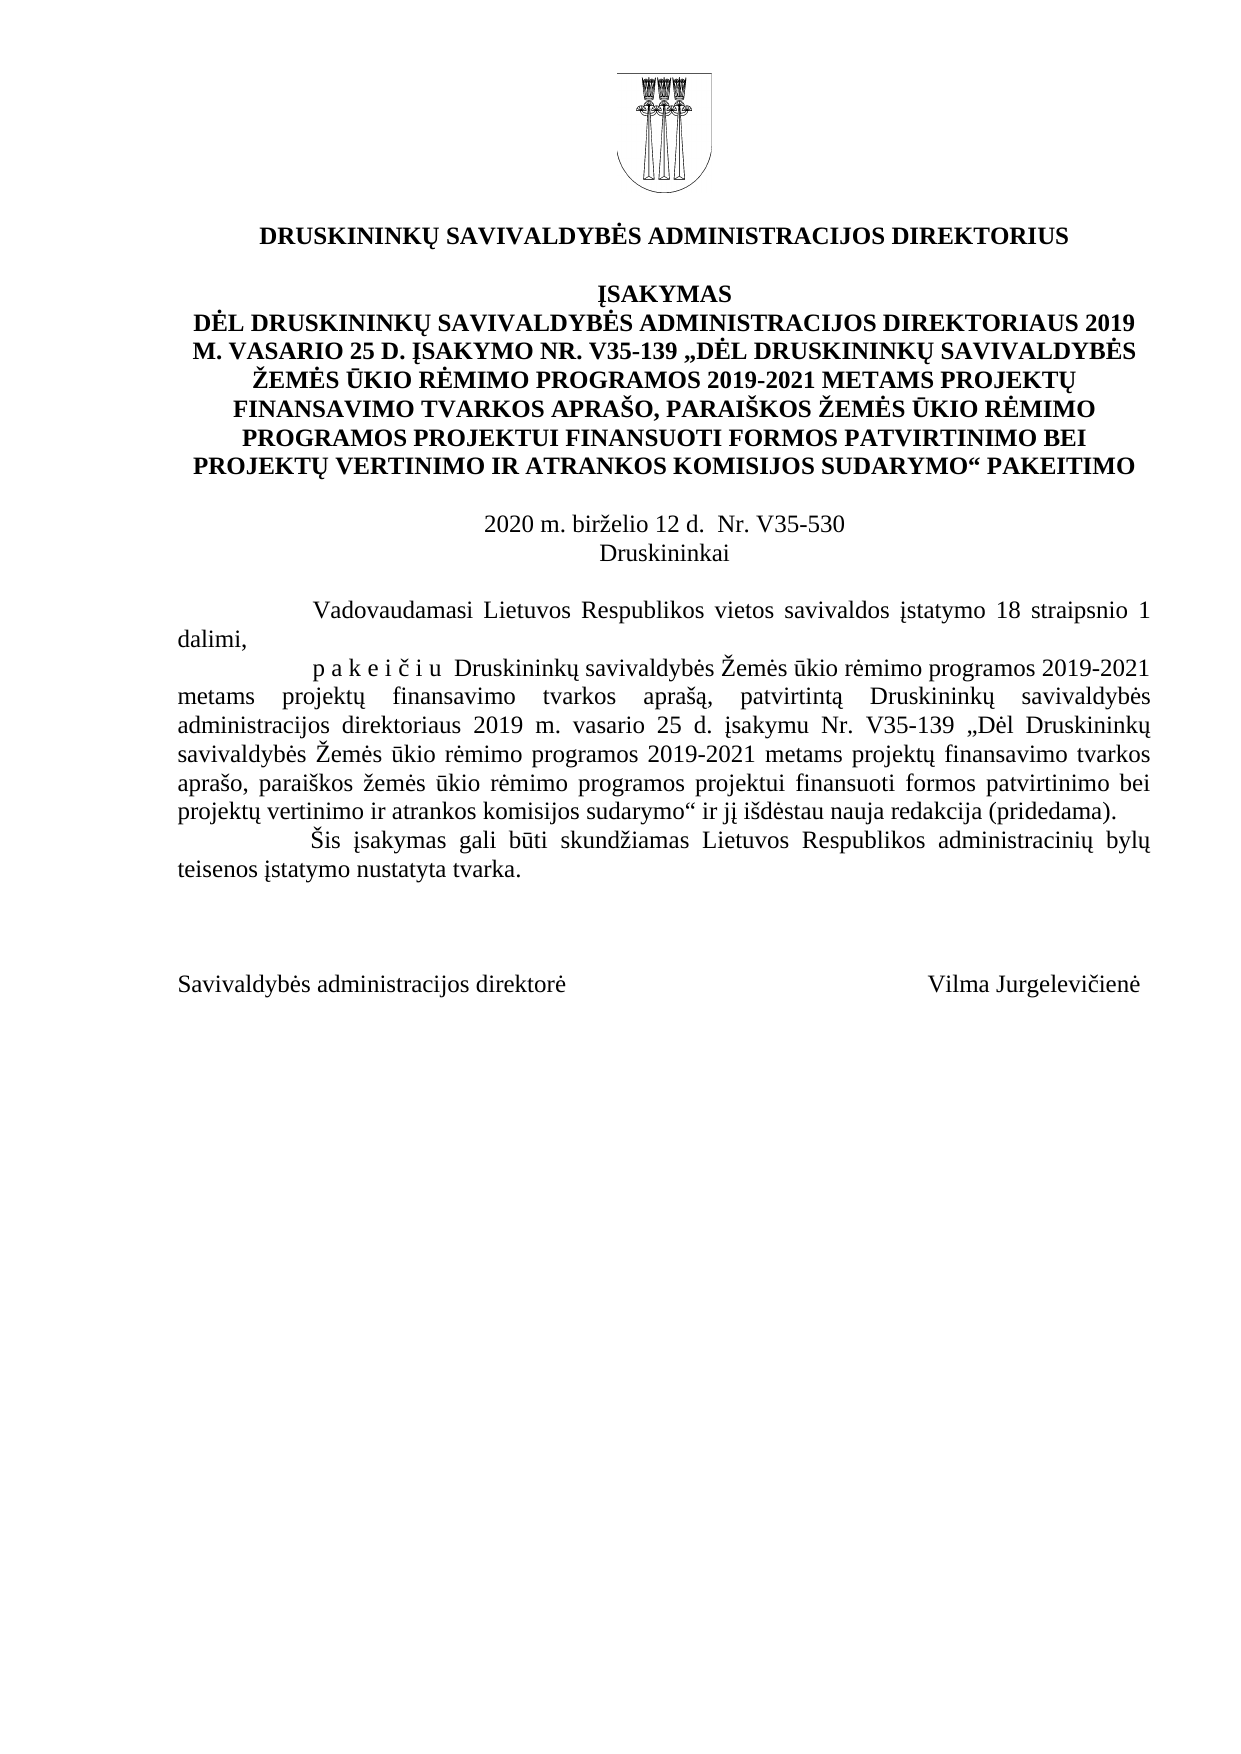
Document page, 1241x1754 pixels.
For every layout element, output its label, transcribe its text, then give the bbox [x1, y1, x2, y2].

text 2020 m. birželio 12 d. Nr. V35-530 [177, 509, 1152, 538]
text ĮSAKYMAS [177, 279, 1152, 308]
text Druskininkai [177, 538, 1152, 566]
text Savivaldybės administracijos direktorė Vilma Jurgelevičienė [177, 969, 1152, 1026]
text DRUSKININKŲ SAVIVALDYBĖS ADMINISTRACIJOS DIREKTORIUS [177, 221, 1152, 250]
text DĖL DRUSKININKŲ SAVIVALDYBĖS ADMINISTRACIJOS DIREKTORIAUS 2019 M. VASARIO 25 D. ĮSAKYMO NR. V35-139 „DĖL DRUSKININKŲ SAVIVALDYBĖS ŽEMĖS ŪKIO RĖMIMO PROGRAMOS 2019-2021 METAMS PROJEKTŲ FINANSAVIMO TVARKOS APRAŠO, PARAIŠKOS ŽEMĖS ŪKIO RĖMIMO PROGRAMOS PROJEKTUI FINANSUOTI FORMOS PATVIRTINIMO BEI PROJEKTŲ VERTINIMO IR ATRANKOS KOMISIJOS SUDARYMO“ PAKEITIMO [177, 308, 1152, 480]
text p a k e i č i u Druskininkų savivaldybės Žemės ūkio rėmimo programos 2019-2021 metams projektų finansavimo tvarkos aprašą, patvirtintą Druskininkų savivaldybės administracijos direktoriaus 2019 m. vasario 25 d. įsakymu Nr. V35-139 „Dėl Druskininkų savivaldybės Žemės ūkio rėmimo programos 2019-2021 metams projektų finansavimo tvarkos aprašo, paraiškos žemės ūkio rėmimo programos projektui finansuoti formos patvirtinimo bei projektų vertinimo ir atrankos komisijos sudarymo“ ir jį išdėstau nauja redakcija (pridedama). [177, 653, 1152, 825]
text Vadovaudamasi Lietuvos Respublikos vietos savivaldos įstatymo 18 straipsnio 1 dalimi, [177, 595, 1152, 653]
text Šis įsakymas gali būti skundžiamas Lietuvos Respublikos administracinių bylų teisenos įstatymo nustatyta tvarka. [177, 825, 1152, 883]
